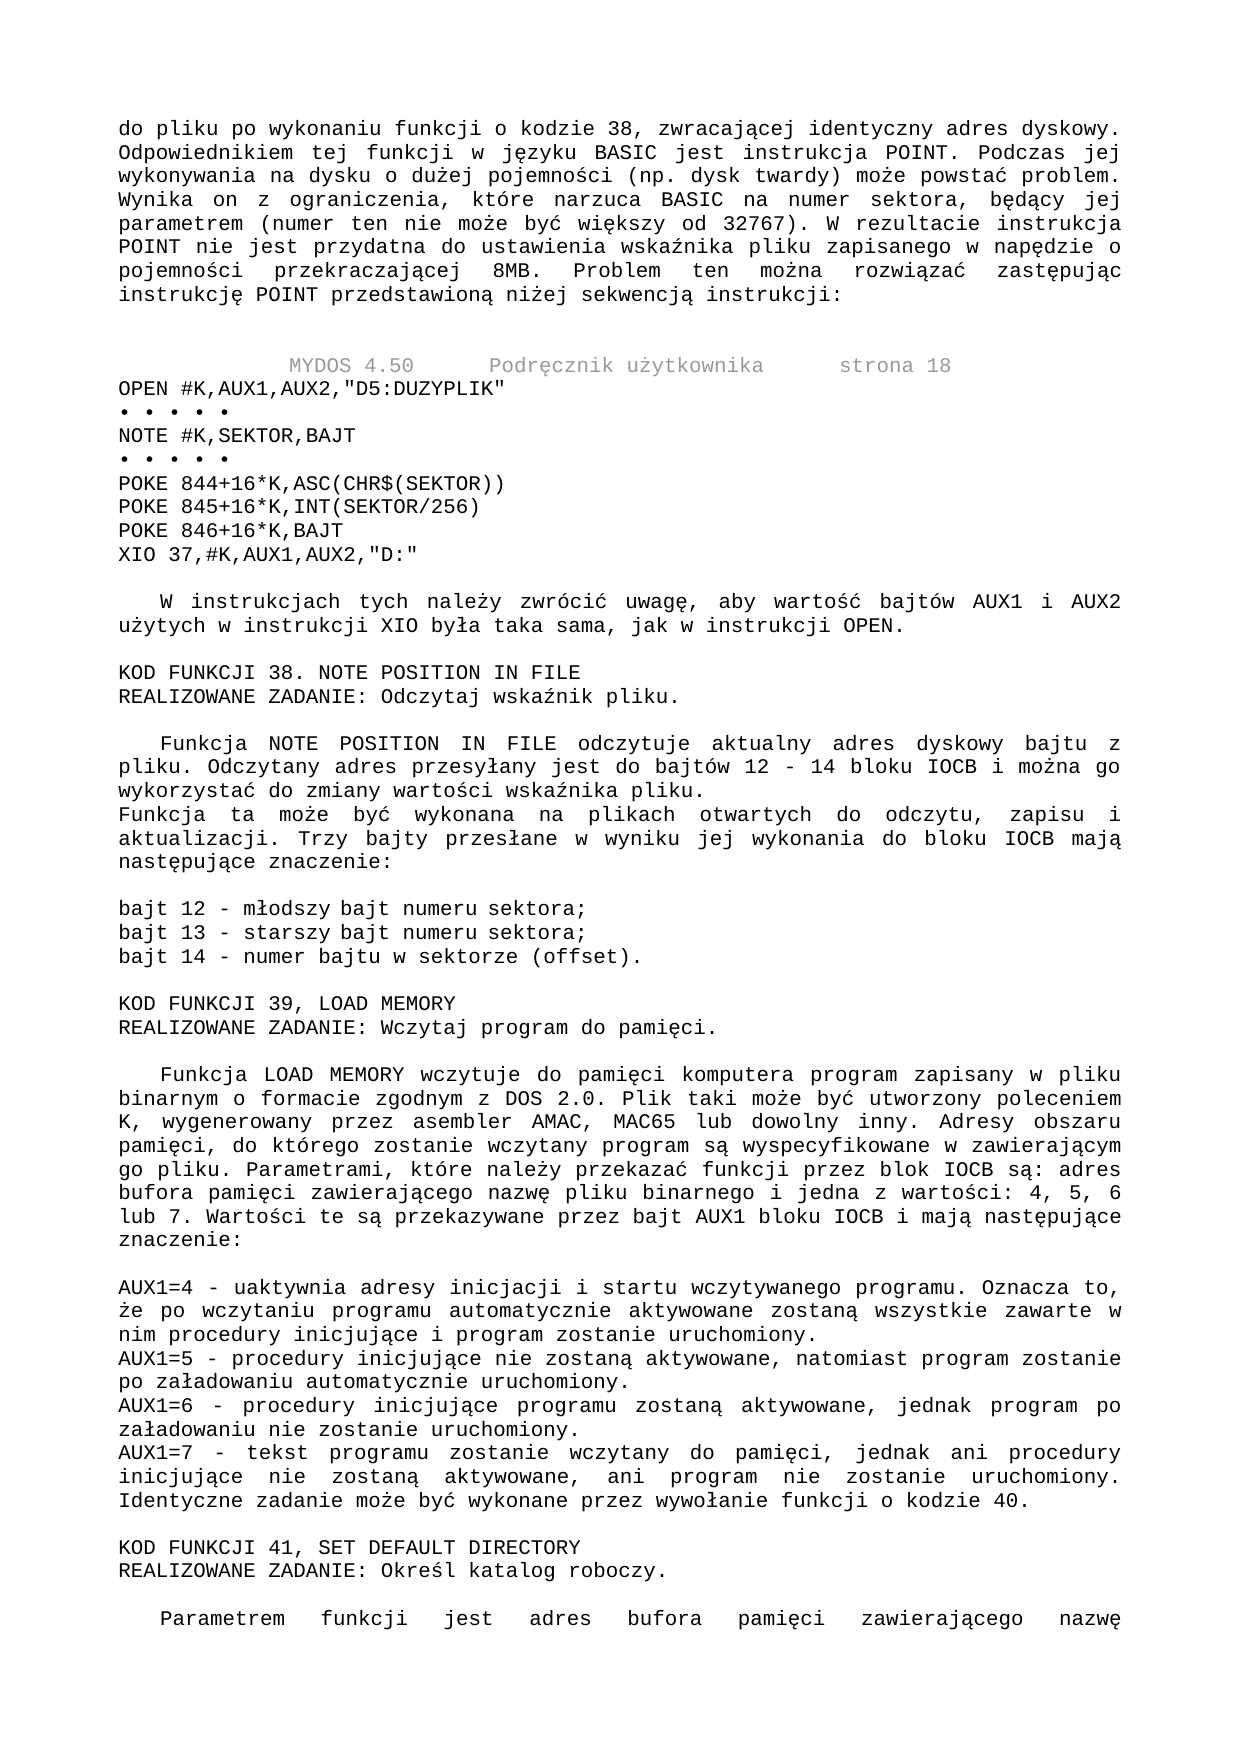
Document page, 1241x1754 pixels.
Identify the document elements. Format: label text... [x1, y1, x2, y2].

text POKE 845+16*K,INT(SEKTOR/256) [118, 496, 1122, 520]
text W instrukcjach tych należy zwrócić uwagę, aby wartość bajtów AUX1 i AUX2 użytych w instrukcji XIO była taka sama, jak w instrukcji OPEN. [118, 591, 1122, 638]
text do pliku po wykonaniu funkcji o kodzie 38, zwracającej identyczny adres dyskowy. Odpowiednikiem tej funkcji w języku BASIC jest instrukcja POINT. Podczas jej wykonywania na dysku o dużej pojemności (np. dysk twardy) może powstać problem. Wynika on z ograniczenia, które narzuca BASIC na numer sektora, będący jej parametrem (numer ten nie może być większy od 32767). W rezultacie instrukcja POINT nie jest przydatna do ustawienia wskaźnika pliku zapisanego w napędzie o pojemności przekraczającej 8MB. Problem ten można rozwiązać zastępując instrukcję POINT przedstawioną niżej sekwencją instrukcji: [118, 118, 1122, 307]
text MYDOS 4.50 Podręcznik użytkownika strona 18 [118, 354, 1122, 378]
text • • • • • [118, 402, 1122, 426]
text AUX1=5 - procedury inicjujące nie zostaną aktywowane, natomiast program zostanie po załadowaniu automatycznie uruchomiony. [118, 1348, 1122, 1395]
text Funkcja NOTE POSITION IN FILE odczytuje aktualny adres dyskowy bajtu z pliku. Odczytany adres przesyłany jest do bajtów 12 - 14 bloku IOCB i można go wykorzystać do zmiany wartości wskaźnika pliku. [118, 733, 1122, 804]
text KOD FUNKCJI 39, LOAD MEMORY [118, 993, 1122, 1017]
text • • • • • [118, 449, 1122, 473]
text bajt 12 - młodszy bajt numeru sektora; [118, 898, 1122, 922]
text REALIZOWANE ZADANIE: Wczytaj program do pamięci. [118, 1017, 1122, 1040]
text OPEN #K,AUX1,AUX2,"D5:DUZYPLIK" [118, 378, 1122, 402]
text Funkcja LOAD MEMORY wczytuje do pamięci komputera program zapisany w pliku binarnym o formacie zgodnym z DOS 2.0. Plik taki może być utworzony poleceniem K, wygenerowany przez asembler AMAC, MAC65 lub dowolny inny. Adresy obszaru pamięci, do którego zostanie wczytany program są wyspecyfikowane w zawierającym go pliku. Parametrami, które należy przekazać funkcji przez blok IOCB są: adres bufora pamięci zawierającego nazwę pliku binarnego i jedna z wartości: 4, 5, 6 lub 7. Wartości te są przekazywane przez bajt AUX1 bloku IOCB i mają następujące znaczenie: [118, 1064, 1122, 1253]
text REALIZOWANE ZADANIE: Odczytaj wskaźnik pliku. [118, 686, 1122, 709]
text KOD FUNKCJI 38. NOTE POSITION IN FILE [118, 662, 1122, 686]
text Parametrem funkcji jest adres bufora pamięci zawierającego nazwę [118, 1608, 1122, 1631]
text bajt 14 - numer bajtu w sektorze (offset). [118, 946, 1122, 969]
text NOTE #K,SEKTOR,BAJT [118, 426, 1122, 449]
text AUX1=7 - tekst programu zostanie wczytany do pamięci, jednak ani procedury inicjujące nie zostaną aktywowane, ani program nie zostanie uruchomiony. Identyczne zadanie może być wykonane przez wywołanie funkcji o kodzie 40. [118, 1442, 1122, 1513]
text REALIZOWANE ZADANIE: Określ katalog roboczy. [118, 1561, 1122, 1584]
text bajt 13 - starszy bajt numeru sektora; [118, 922, 1122, 946]
text KOD FUNKCJI 41, SET DEFAULT DIRECTORY [118, 1537, 1122, 1561]
text Funkcja ta może być wykonana na plikach otwartych do odczytu, zapisu i aktualizacji. Trzy bajty przesłane w wyniku jej wykonania do bloku IOCB mają następujące znaczenie: [118, 804, 1122, 875]
text AUX1=4 - uaktywnia adresy inicjacji i startu wczytywanego programu. Oznacza to, że po wczytaniu programu automatycznie aktywowane zostaną wszystkie zawarte w nim procedury inicjujące i program zostanie uruchomiony. [118, 1277, 1122, 1348]
text POKE 844+16*K,ASC(CHR$(SEKTOR)) [118, 473, 1122, 496]
text XIO 37,#K,AUX1,AUX2,"D:" [118, 544, 1122, 567]
text POKE 846+16*K,BAJT [118, 520, 1122, 544]
text AUX1=6 - procedury inicjujące programu zostaną aktywowane, jednak program po załadowaniu nie zostanie uruchomiony. [118, 1395, 1122, 1442]
